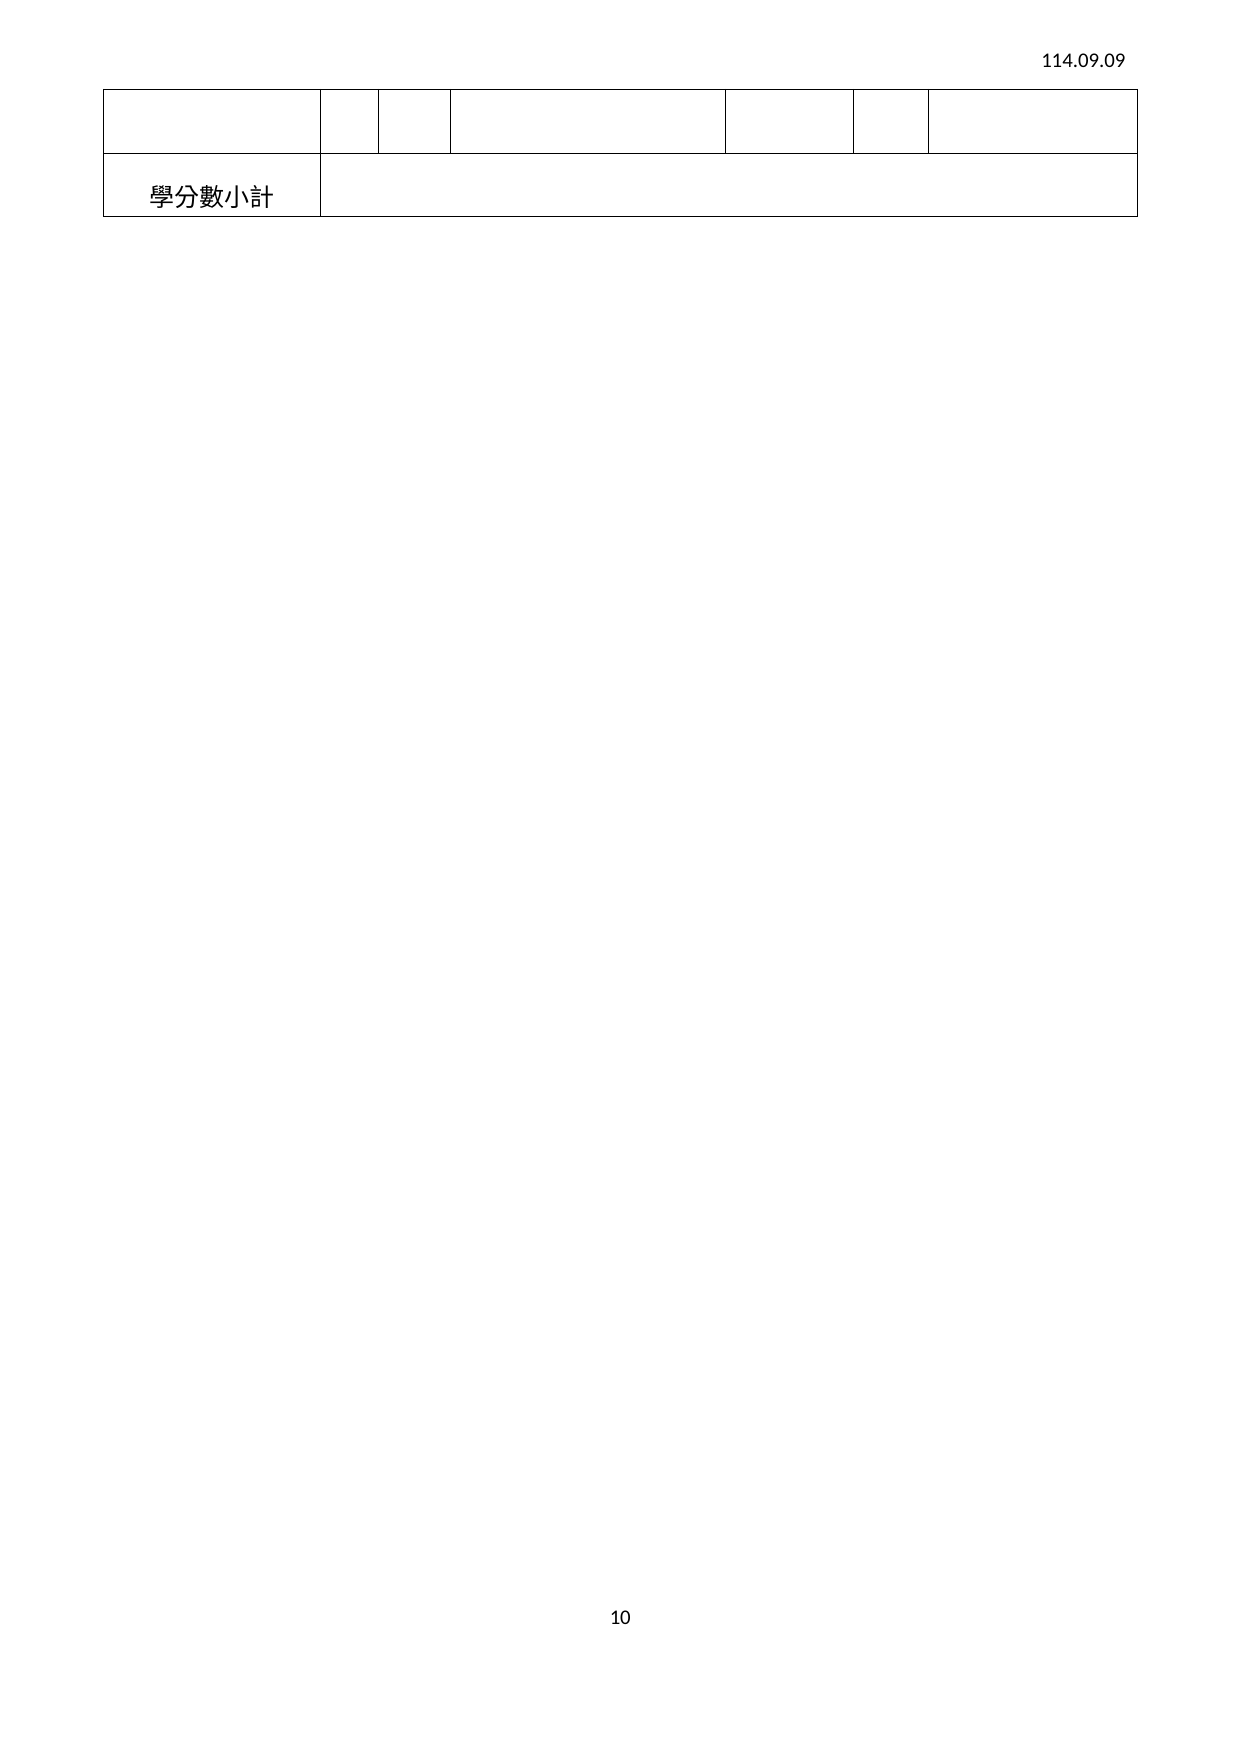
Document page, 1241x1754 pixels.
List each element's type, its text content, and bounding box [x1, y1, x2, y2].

table_cell [104, 90, 320, 152]
table_cell [854, 90, 928, 152]
table_cell [379, 90, 450, 152]
table_cell 學分數小計 [104, 154, 320, 216]
table_cell [726, 90, 853, 152]
table_cell [451, 90, 725, 152]
table_cell [321, 90, 378, 152]
table_cell [321, 154, 1137, 216]
table_cell [929, 90, 1137, 152]
